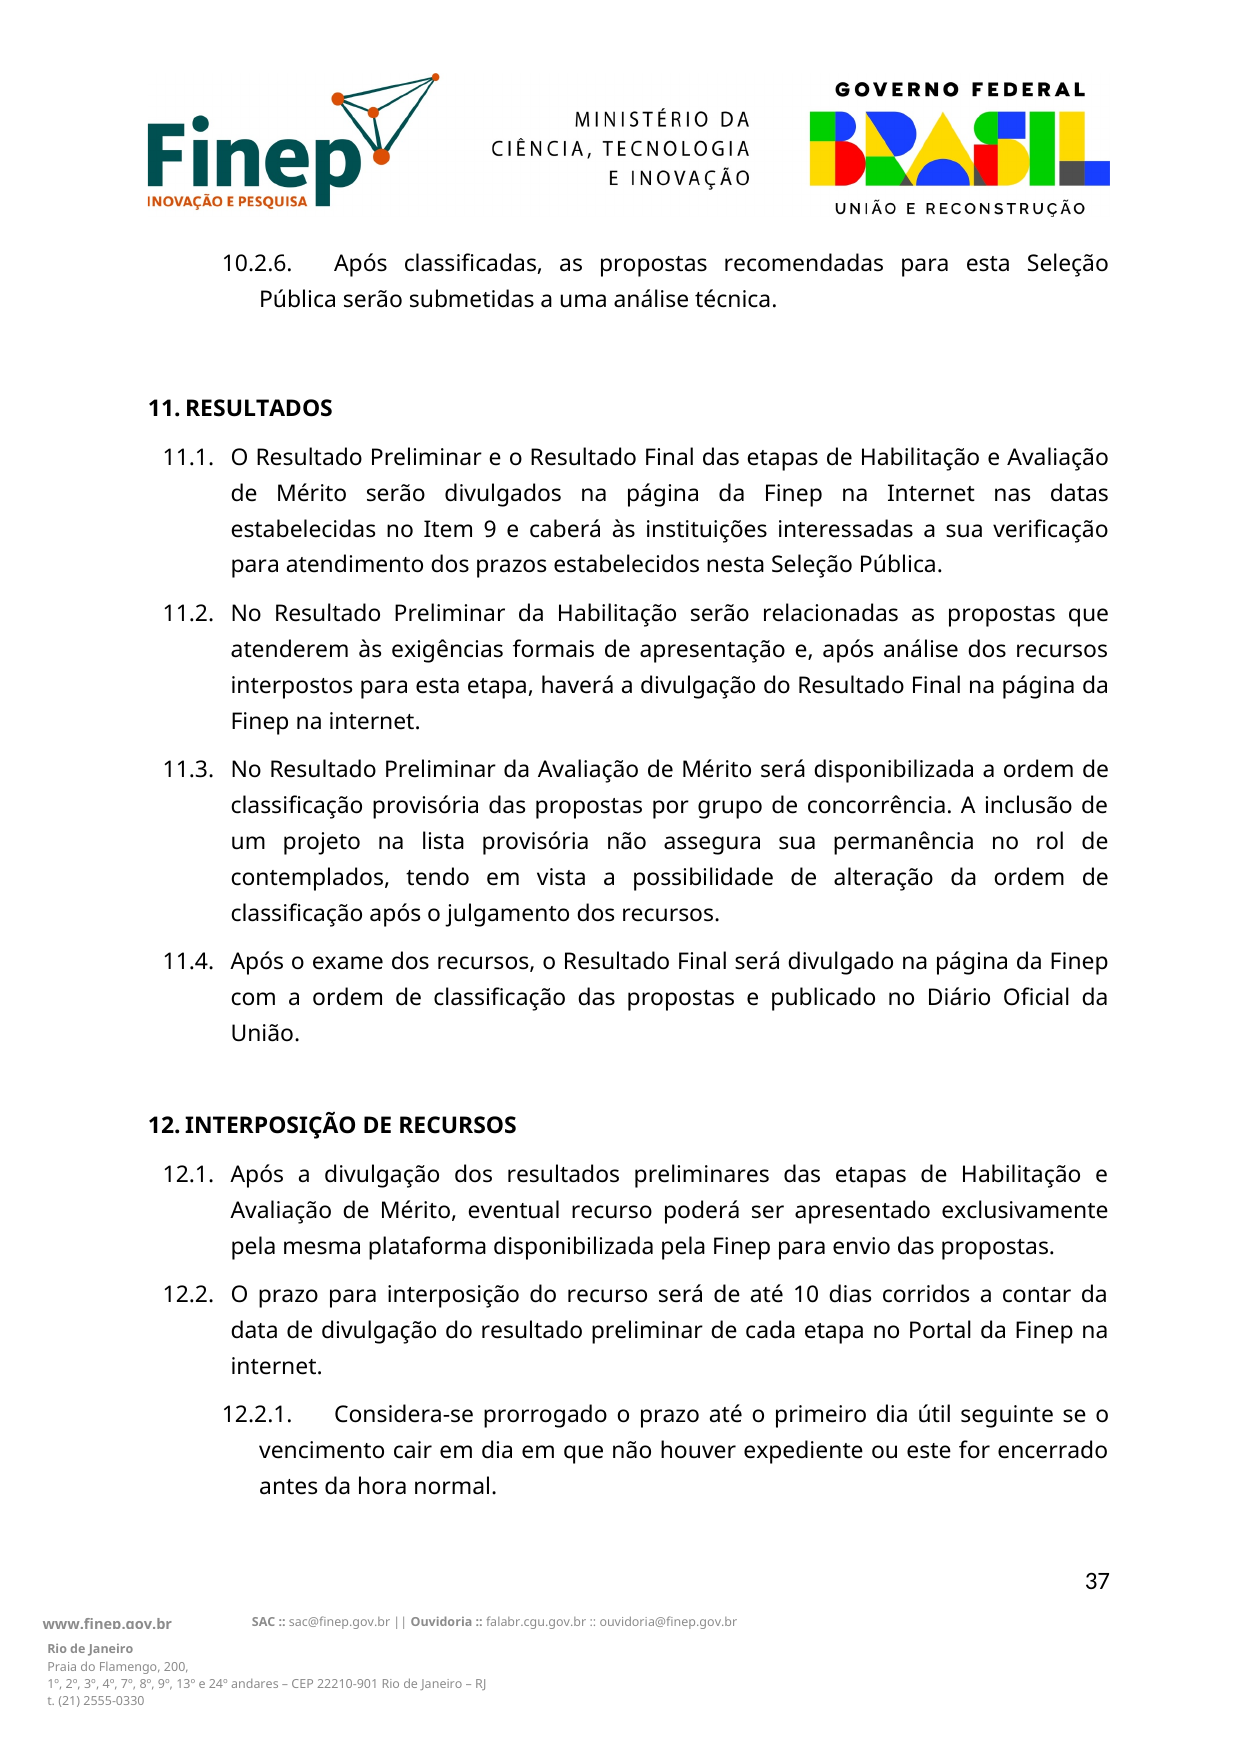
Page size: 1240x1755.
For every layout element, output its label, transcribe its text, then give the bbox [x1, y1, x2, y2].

list Após classificadas, as propostas recomendadas para esta Seleção Pública serão submetidas a uma análise técnica. [222, 247, 1110, 314]
list Após a divulgação dos resultados preliminares das etapas de Habilitação e Avaliação de Mérito, eventual recurso poderá ser apresentado exclusivamente pela mesma plataforma disponibilizada pela Finep para envio das propostas. [162, 1158, 1110, 1261]
list Considera-se prorrogado o prazo até o primeiro dia útil seguinte se o vencimento cair em dia em que não houver expediente ou este for encerrado antes da hora normal. [222, 1398, 1110, 1502]
list No Resultado Preliminar da Habilitação serão relacionadas as propostas que atenderem às exigências formais de apresentação e, após análise dos recursos interpostos para esta etapa, haverá a divulgação do Resultado Final na página da Finep na internet. [162, 597, 1110, 736]
list No Resultado Preliminar da Avaliação de Mérito será disponibilizada a ordem de classificação provisória das propostas por grupo de concorrência. A inclusão de um projeto na lista provisória não assegura sua permanência no rol de contemplados, tendo em vista a possibilidade de alteração da ordem de classificação após o julgamento dos recursos. [162, 753, 1110, 928]
list RESULTADOS [148, 392, 1110, 423]
list INTERPOSIÇÃO DE RECURSOS [148, 1109, 1110, 1141]
list O prazo para interposição do recurso será de até 10 dias corridos a contar da data de divulgação do resultado preliminar de cada etapa no Portal da Finep na internet. [162, 1278, 1110, 1381]
list Após o exame dos recursos, o Resultado Final será divulgado na página da Finep com a ordem de classificação das propostas e publicado no Diário Oficial da União. [162, 945, 1110, 1048]
list O Resultado Preliminar e o Resultado Final das etapas de Habilitação e Avaliação de Mérito serão divulgados na página da Finep na Internet nas datas estabelecidas no Item 9 e caberá às instituições interessadas a sua verificação para atendimento dos prazos estabelecidos nesta Seleção Pública. [162, 441, 1110, 580]
